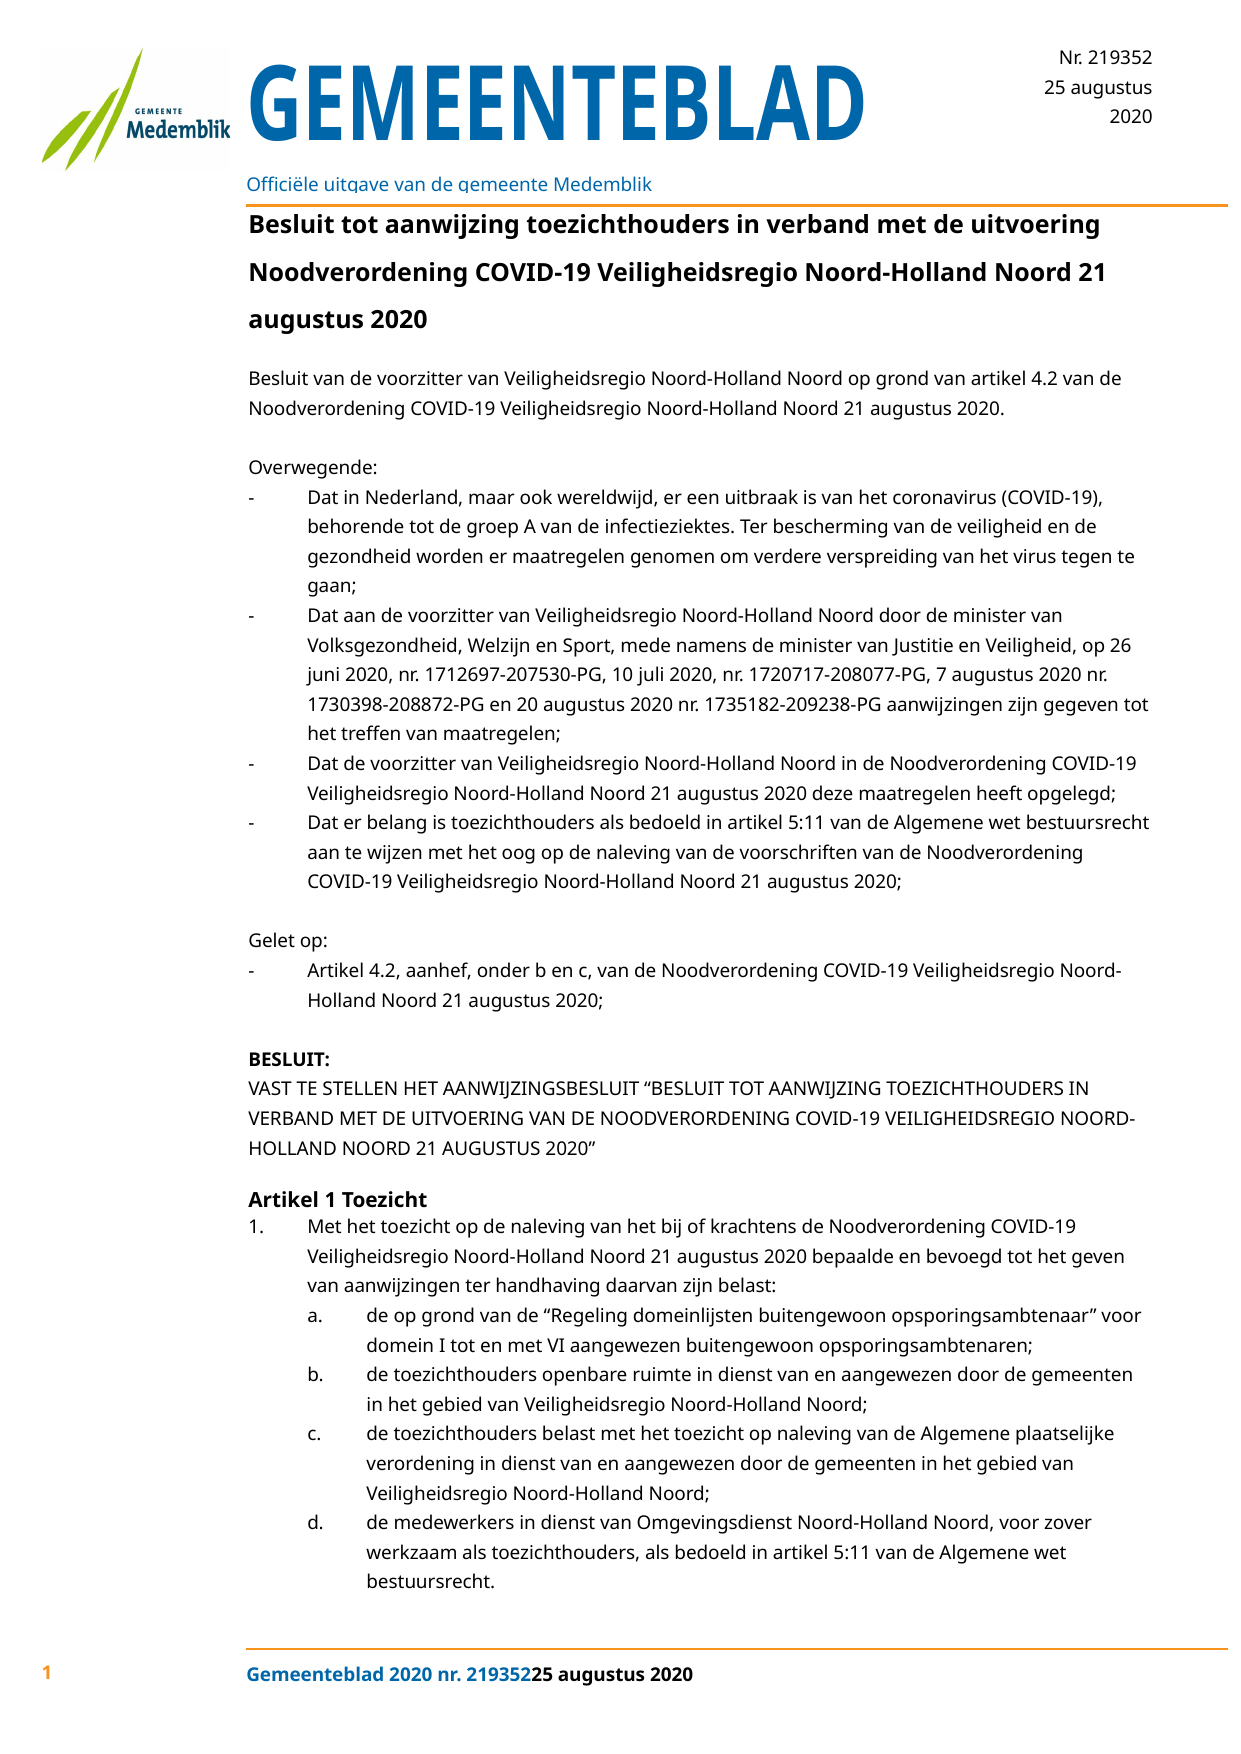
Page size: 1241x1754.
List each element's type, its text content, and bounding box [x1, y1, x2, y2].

list Dat aan de voorzitter van Veiligheidsregio Noord-Holland Noord door de minister van Volksgezondheid, Welzijn en Sport, mede namens de minister van Justitie en Veiligheid, op 26 juni 2020, nr. 1712697-207530-PG, 10 juli 2020, nr. 1720717-208077-PG, 7 augustus 2020 nr. 1730398-208872-PG en 20 augustus 2020 nr. 1735182-209238-PG aanwijzingen zijn gegeven tot het treffen van maatregelen; [248, 602, 1152, 746]
list de medewerkers in dienst van Omgevingsdienst Noord-Holland Noord, voor zover werkzaam als toezichthouders, als bedoeld in artikel 5:11 van de Algemene wet bestuursrecht. [307, 1509, 1152, 1594]
list de toezichthouders belast met het toezicht op naleving van de Algemene plaatselijke verordening in dienst van en aangewezen door de gemeenten in het gebied van Veiligheidsregio Noord-Holland Noord; [307, 1421, 1152, 1506]
text Besluit tot aanwijzing toezichthouders in verband met de uitvoering Noodverordening COVID-19 Veiligheidsregio Noord-Holland Noord 21 augustus 2020 [248, 207, 1152, 336]
list Met het toezicht op de naleving van het bij of krachtens de Noodverordening COVID-19 Veiligheidsregio Noord-Holland Noord 21 augustus 2020 bepaalde en bevoegd tot het geven van aanwijzingen ter handhaving daarvan zijn belast: [248, 1213, 1152, 1298]
text BESLUIT: [248, 1046, 1152, 1072]
list Dat de voorzitter van Veiligheidsregio Noord-Holland Noord in de Noodverordening COVID-19 Veiligheidsregio Noord-Holland Noord 21 augustus 2020 deze maatregelen heeft opgelegd; [248, 750, 1152, 805]
text Artikel 1 Toezicht [248, 1185, 1152, 1213]
list Artikel 4.2, aanhef, onder b en c, van de Noodverordening COVID-19 Veiligheidsregio Noord-Holland Noord 21 augustus 2020; [248, 957, 1152, 1012]
text Besluit van de voorzitter van Veiligheidsregio Noord-Holland Noord op grond van artikel 4.2 van de Noodverordening COVID-19 Veiligheidsregio Noord-Holland Noord 21 augustus 2020. [248, 366, 1152, 421]
text VAST TE STELLEN HET AANWIJZINGSBESLUIT “BESLUIT TOT AANWIJZING TOEZICHTHOUDERS IN VERBAND MET DE UITVOERING VAN DE NOODVERORDENING COVID-19 VEILIGHEIDSREGIO NOORD-HOLLAND NOORD 21 AUGUSTUS 2020” [248, 1076, 1152, 1160]
list de toezichthouders openbare ruimte in dienst van en aangewezen door de gemeenten in het gebied van Veiligheidsregio Noord-Holland Noord; [307, 1361, 1152, 1417]
list de op grond van de “Regeling domeinlijsten buitengewoon opsporingsambtenaar” voor domein I tot en met VI aangewezen buitengewoon opsporingsambtenaren; [307, 1302, 1152, 1358]
text Overwegende: [248, 454, 1152, 480]
picture [41, 47, 231, 172]
list Dat in Nederland, maar ook wereldwijd, er een uitbraak is van het coronavirus (COVID-19), behorende tot de groep A van de infectieziektes. Ter bescherming van de veiligheid en de gezondheid worden er maatregelen genomen om verdere verspreiding van het virus tegen te gaan; [248, 484, 1152, 598]
list Dat er belang is toezichthouders als bedoeld in artikel 5:11 van de Algemene wet bestuursrecht aan te wijzen met het oog op de naleving van de voorschriften van de Noodverordening COVID-19 Veiligheidsregio Noord-Holland Noord 21 augustus 2020; [248, 809, 1152, 894]
text Gelet op: [248, 928, 1152, 953]
